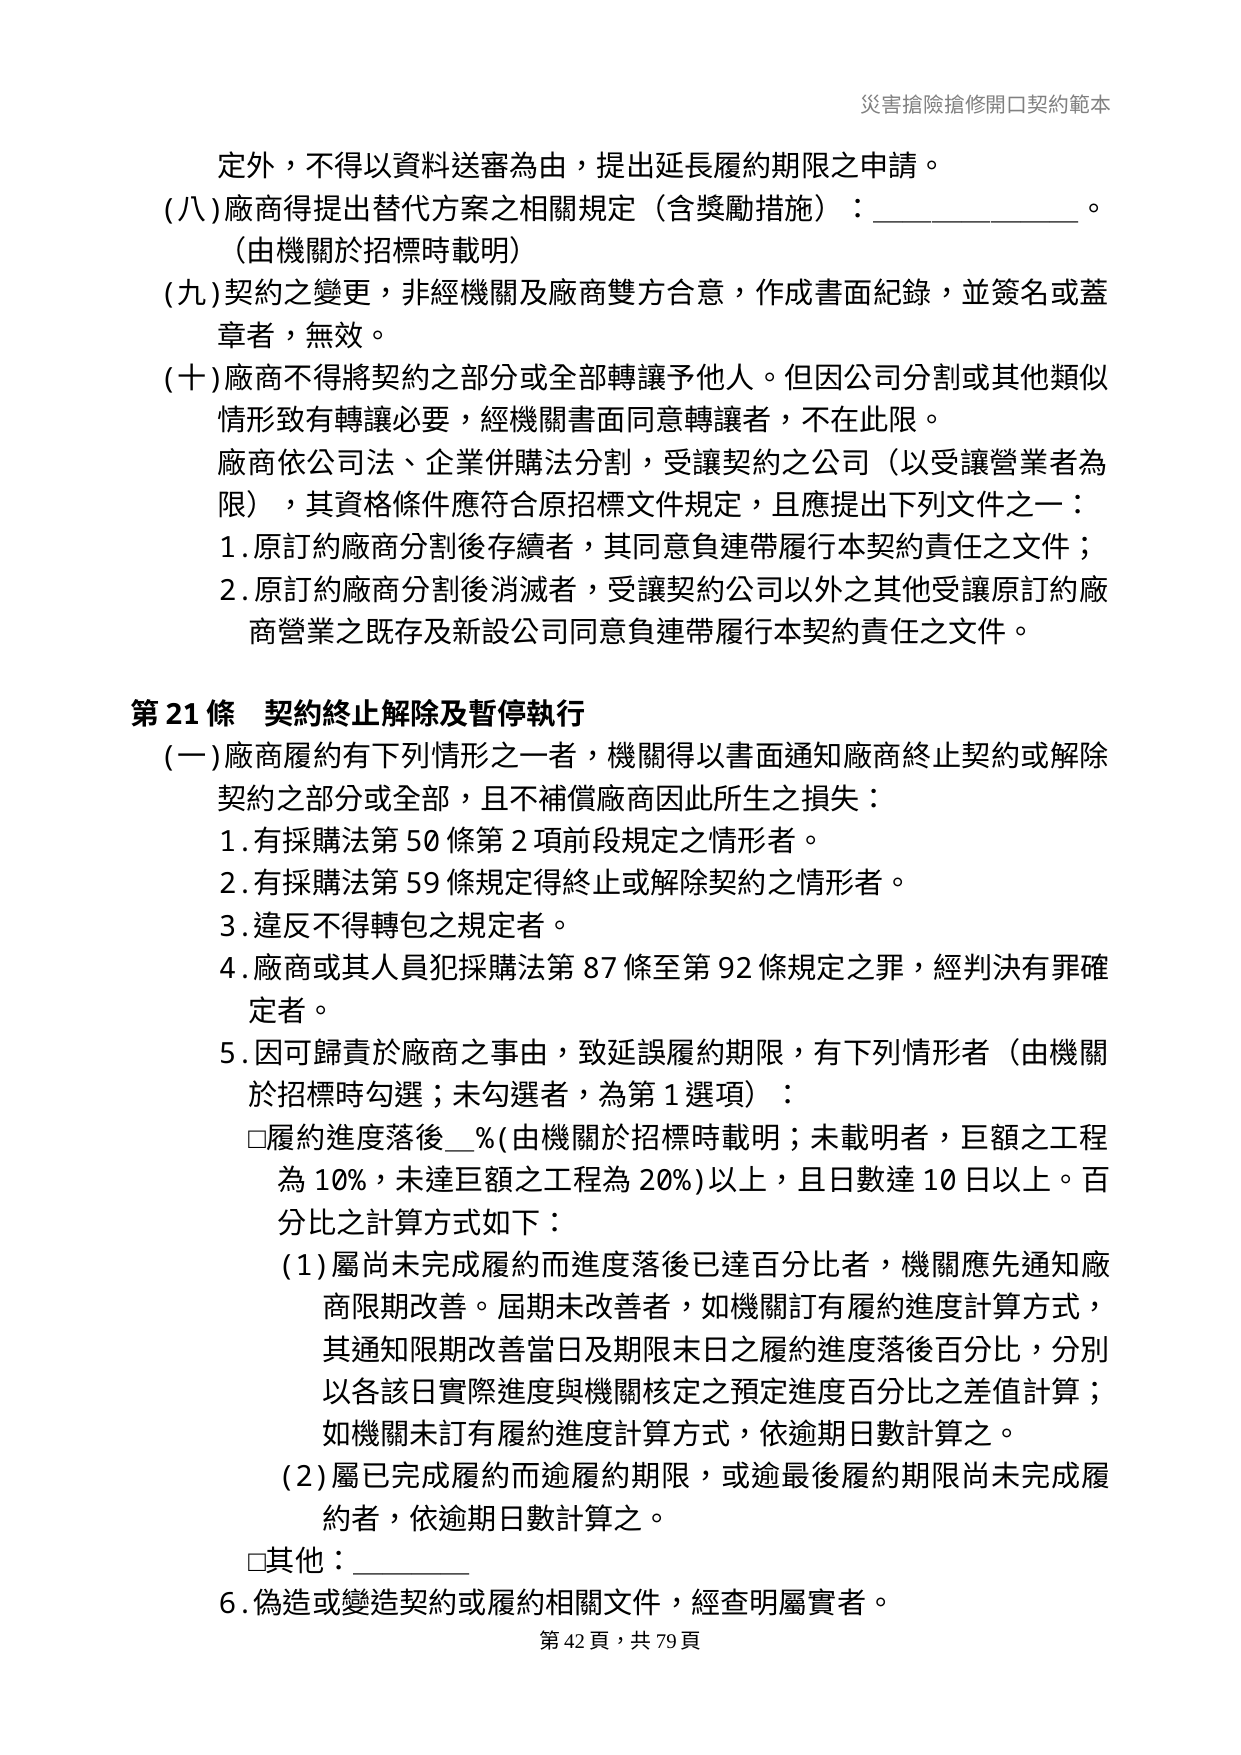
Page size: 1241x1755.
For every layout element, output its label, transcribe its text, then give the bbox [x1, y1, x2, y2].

text 5.因可歸責於廠商之事由，致延誤履約期限，有下列情形者（由機關於招標時勾選；未勾選者，為第1選項）： [218, 1029, 1110, 1114]
text 1.原訂約廠商分割後存續者，其同意負連帶履行本契約責任之文件； [218, 524, 1110, 566]
text (十)廠商不得將契約之部分或全部轉讓予他人。但因公司分割或其他類似情形致有轉讓必要，經機關書面同意轉讓者，不在此限。 [159, 354, 1110, 439]
text 4.廠商或其人員犯採購法第87條至第92條規定之罪，經判決有罪確定者。 [218, 945, 1110, 1029]
text 6.偽造或變造契約或履約相關文件，經查明屬實者。 [218, 1580, 1110, 1622]
text 2.原訂約廠商分割後消滅者，受讓契約公司以外之其他受讓原訂約廠商營業之既存及新設公司同意負連帶履行本契約責任之文件。 [218, 566, 1110, 651]
text 定外，不得以資料送審為由，提出延長履約期限之申請。 [159, 143, 1110, 185]
text (八)廠商得提出替代方案之相關規定（含獎勵措施）：＿＿＿＿＿＿＿。（由機關於招標時載明） [159, 185, 1110, 270]
text (一)廠商履約有下列情形之一者，機關得以書面通知廠商終止契約或解除契約之部分或全部，且不補償廠商因此所生之損失： [159, 733, 1110, 818]
text (2)屬已完成履約而逾履約期限，或逾最後履約期限尚未完成履約者，依逾期日數計算之。 [278, 1453, 1110, 1538]
text 第21條 契約終止解除及暫停執行 [130, 691, 1110, 733]
text (1)屬尚未完成履約而進度落後已達百分比者，機關應先通知廠商限期改善。屆期未改善者，如機關訂有履約進度計算方式，其通知限期改善當日及期限末日之履約進度落後百分比，分別以各該日實際進度與機關核定之預定進度百分比之差值計算；如機關未訂有履約進度計算方式，依逾期日數計算之。 [278, 1241, 1110, 1453]
text □其他：＿＿＿＿ [248, 1538, 1110, 1580]
text 1.有採購法第50條第2項前段規定之情形者。 [218, 818, 1110, 860]
text 廠商依公司法、企業併購法分割，受讓契約之公司（以受讓營業者為限），其資格條件應符合原招標文件規定，且應提出下列文件之一： [217, 439, 1110, 524]
text 2.有採購法第59條規定得終止或解除契約之情形者。 [218, 860, 1110, 902]
text 3.違反不得轉包之規定者。 [218, 902, 1110, 945]
text □履約進度落後＿%(由機關於招標時載明；未載明者，巨額之工程為10%，未達巨額之工程為20%)以上，且日數達10日以上。百分比之計算方式如下： [248, 1114, 1110, 1241]
text (九)契約之變更，非經機關及廠商雙方合意，作成書面紀錄，並簽名或蓋章者，無效。 [159, 270, 1110, 354]
